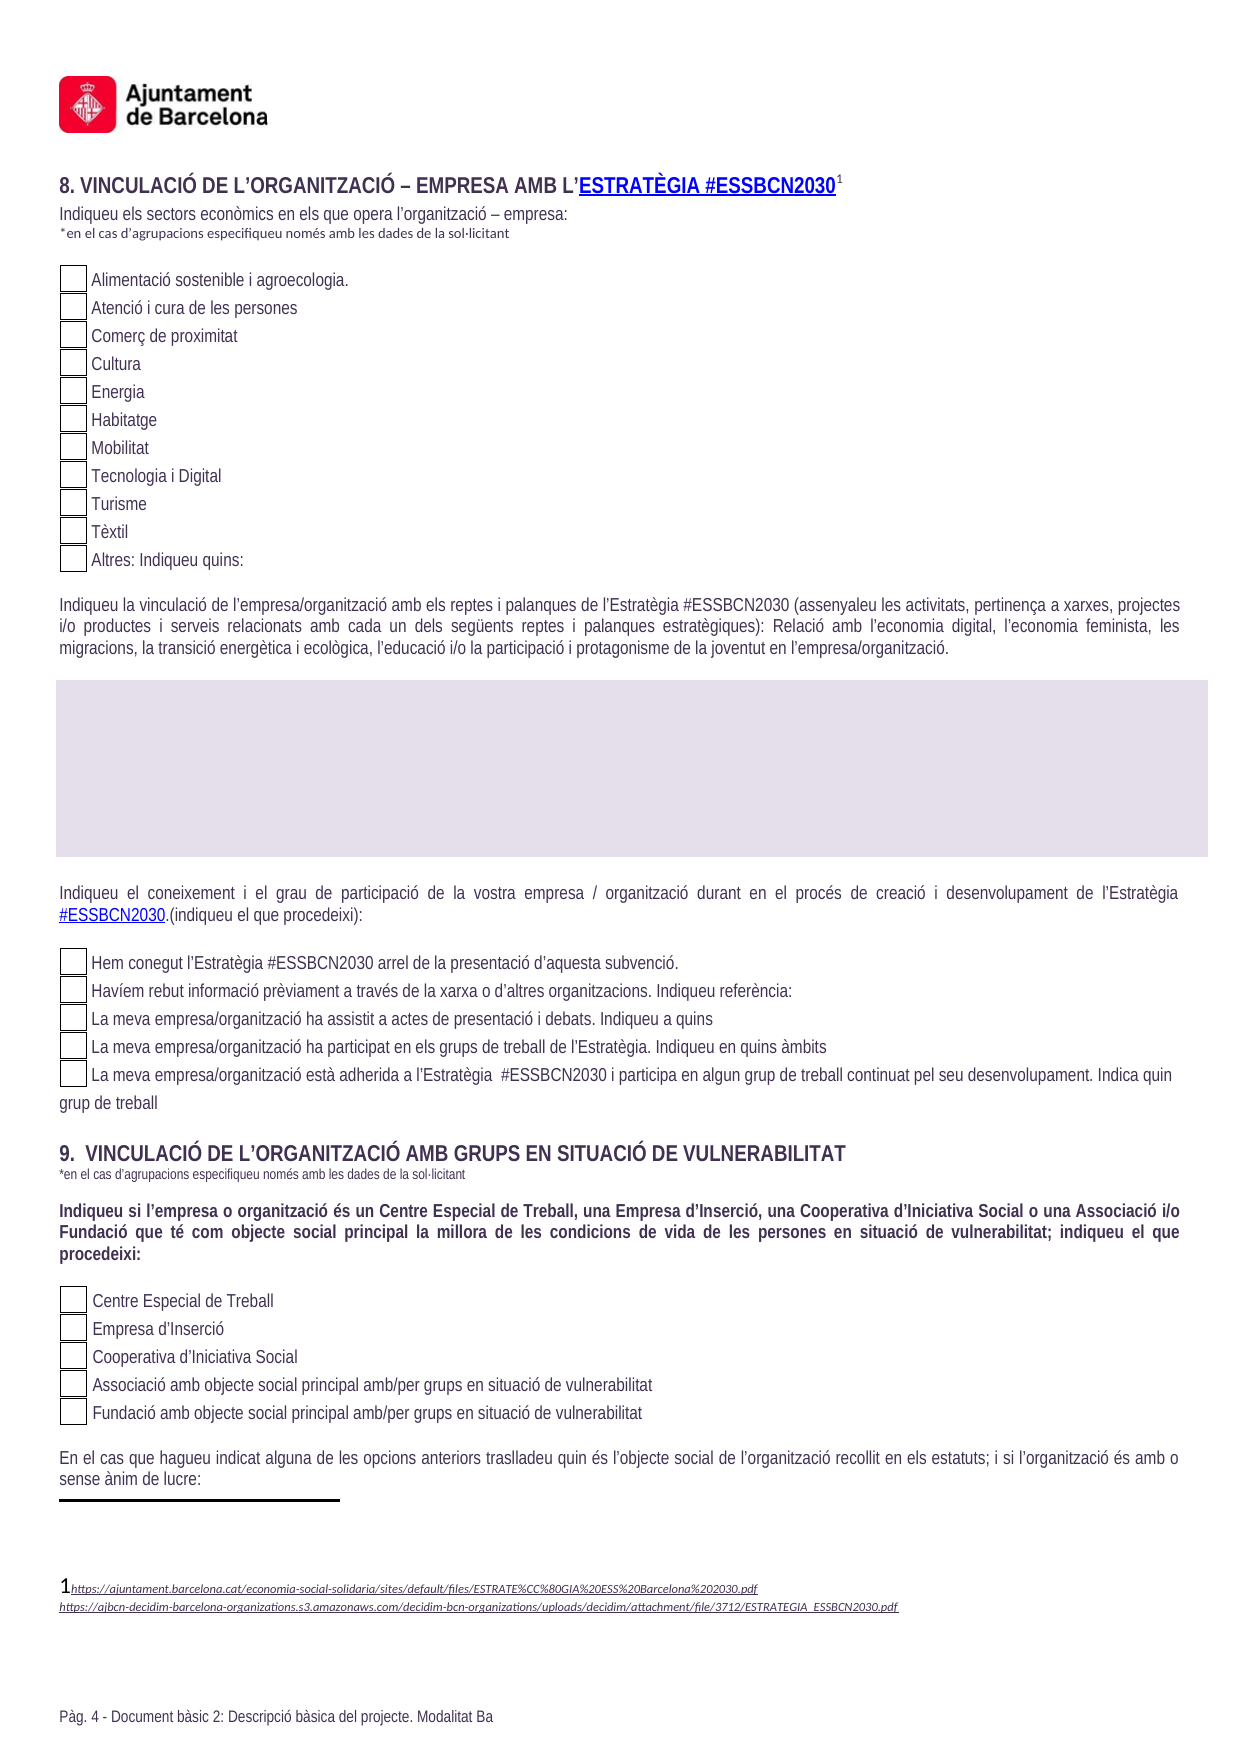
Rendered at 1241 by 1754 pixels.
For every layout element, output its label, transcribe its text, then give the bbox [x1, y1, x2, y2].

text Fundació amb objecte social principal amb/per grups en situació de vulnerabilitat [59, 1397, 1181, 1425]
text Tecnologia i Digital [59, 460, 1181, 488]
text Cultura [59, 348, 1181, 376]
text Atenció i cura de les persones [59, 292, 1181, 320]
text Empresa d’Inserció [59, 1313, 1181, 1341]
text Comerç de proximitat [59, 320, 1181, 348]
text Turisme [59, 488, 1181, 516]
text Hem conegut l’Estratègia #ESSBCN2030 arrel de la presentació d’aquesta subvenció. [59, 947, 1181, 975]
text Habitatge [59, 404, 1181, 432]
table_header [56, 680, 1208, 857]
text Indiqueu els sectors econòmics en els que opera l’organització – empresa: [59, 203, 1181, 225]
text Indiqueu el coneixement i el grau de participació de la vostra empresa / organització durant en el procés de creació i desenvolupament de l’Estratègia #ESSBCN2030.(indiqueu el que procedeixi): [59, 882, 1181, 925]
text Indiqueu si l’empresa o organització és un Centre Especial de Treball, una Empresa d’Inserció, una Cooperativa d’Iniciativa Social o una Associació i/o Fundació que té com objecte social principal la millora de les condicions de vida de les persones en situació de vulnerabilitat; indiqueu el que procedeixi: [59, 1199, 1181, 1264]
text Tèxtil [59, 516, 1181, 544]
table_header 8. VINCULACIÓ DE L’ORGANITZACIÓ – EMPRESA AMB L’ESTRATÈGIA #ESSBCN2030 [52, 171, 1159, 203]
text *en el cas d’agrupacions especifiqueu només amb les dades de la sol·licitant [59, 1166, 1181, 1183]
text La meva empresa/organització ha assistit a actes de presentació i debats. Indiqueu a quins [59, 1003, 1181, 1031]
picture [59, 76, 268, 133]
text Energia [59, 376, 1181, 404]
text Altres: Indiqueu quins: [59, 544, 1181, 572]
text La meva empresa/organització està adherida a l’Estratègia #ESSBCN2030 i participa en algun grup de treball continuat pel seu desenvolupament. Indica quin grup de treball [59, 1059, 1181, 1115]
text Cooperativa d’Iniciativa Social [59, 1341, 1181, 1369]
text Associació amb objecte social principal amb/per grups en situació de vulnerabilitat [59, 1369, 1181, 1397]
text En el cas que hagueu indicat alguna de les opcions anteriors traslladeu quin és l’objecte social de l’organització recollit en els estatuts; i si l’organització és amb o sense ànim de lucre: [59, 1447, 1181, 1490]
text Indiqueu la vinculació de l’empresa/organització amb els reptes i palanques de l’Estratègia #ESSBCN2030 (assenyaleu les activitats, pertinença a xarxes, projectes i/o productes i serveis relacionats amb cada un dels següents reptes i palanques estratègiques): Relació amb l’economia digital, l’economia feminista, les migracions, la transició energètica i ecològica, l’educació i/o la participació i protagonisme de la joventut en l’empresa/organització. [59, 594, 1181, 658]
text La meva empresa/organització ha participat en els grups de treball de l’Estratègia. Indiqueu en quins àmbits [59, 1031, 1181, 1059]
text 9. VINCULACIÓ DE L’ORGANITZACIÓ AMB GRUPS EN SITUACIÓ DE VULNERABILITAT [59, 1140, 1181, 1166]
text Centre Especial de Treball [59, 1285, 1181, 1313]
text Mobilitat [59, 432, 1181, 460]
text Havíem rebut informació prèviament a través de la xarxa o d’altres organitzacions. Indiqueu referència: [59, 975, 1181, 1003]
text Alimentació sostenible i agroecologia. [59, 264, 1181, 292]
text *en el cas d’agrupacions especifiqueu només amb les dades de la sol·licitant [59, 225, 1181, 242]
